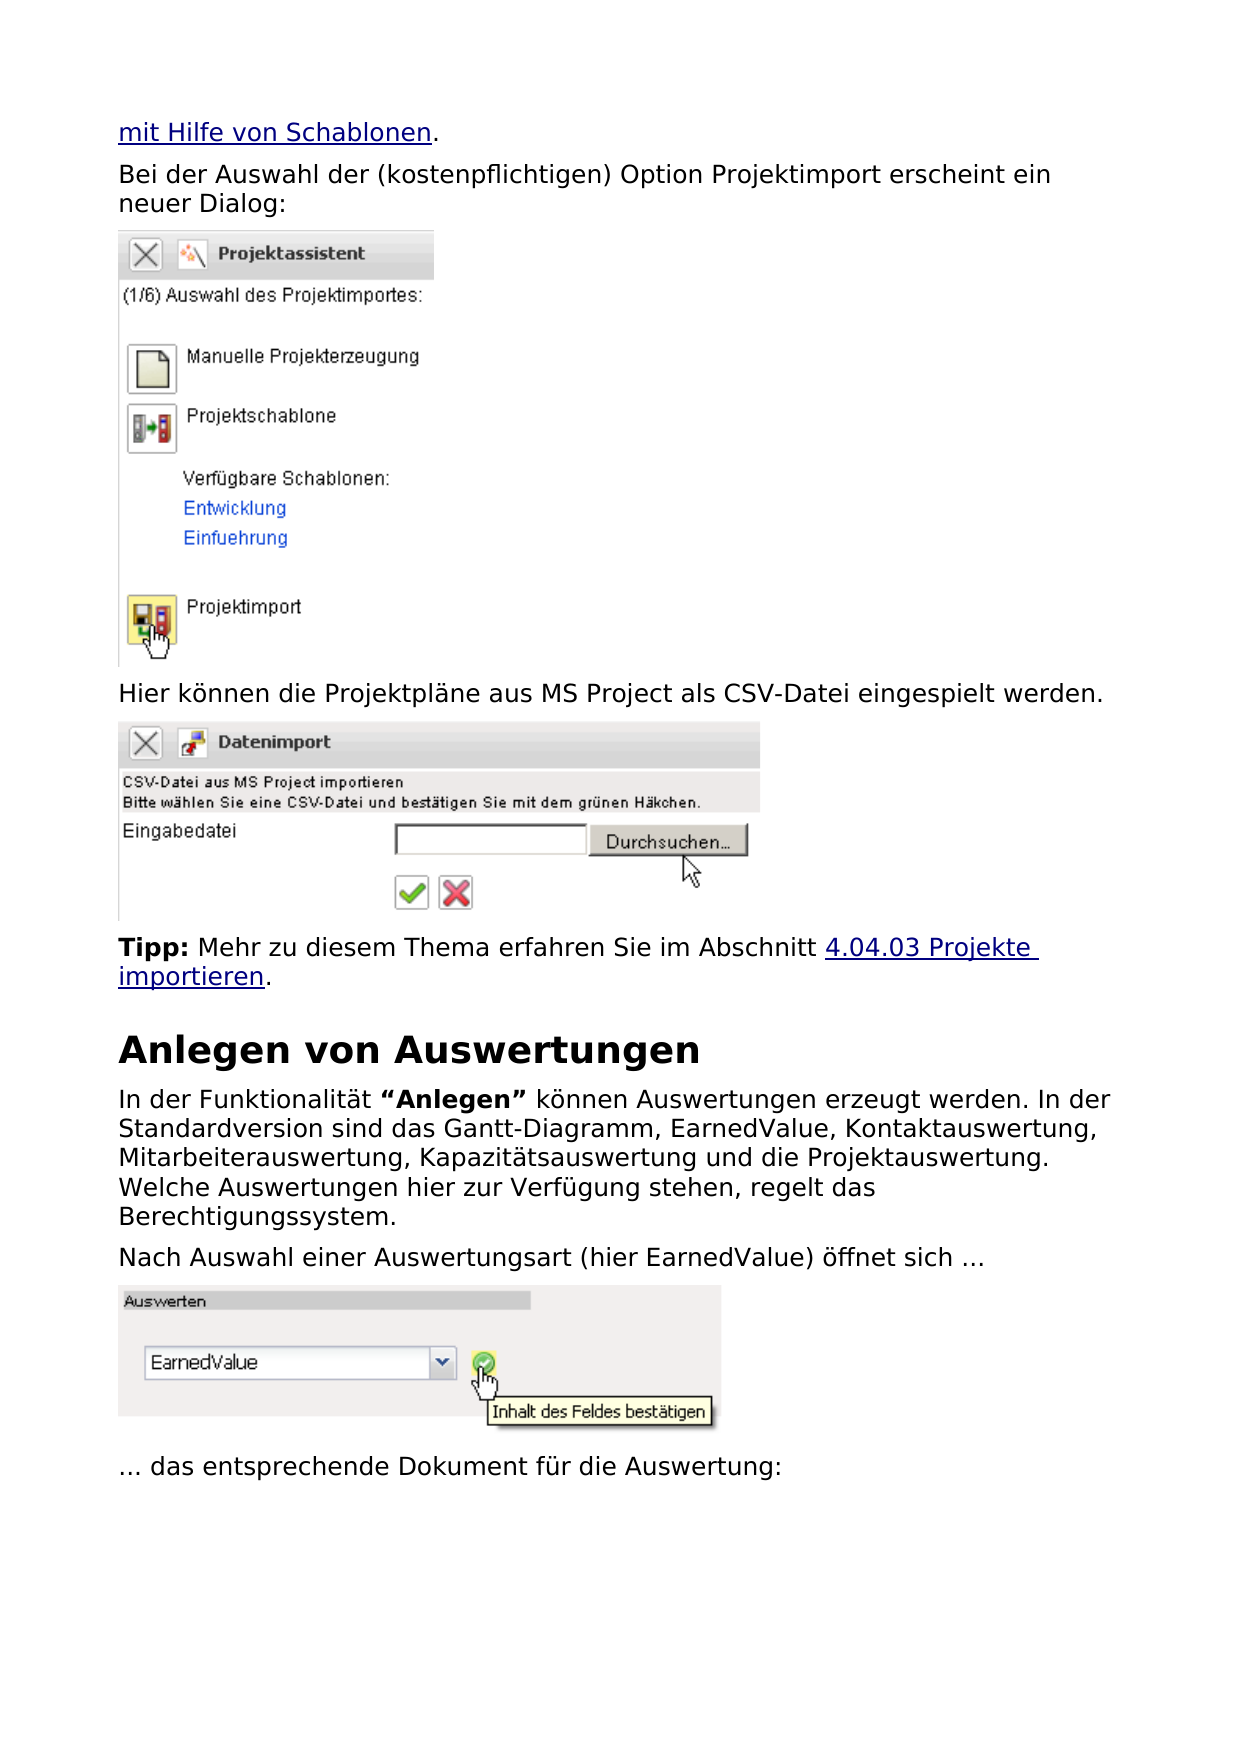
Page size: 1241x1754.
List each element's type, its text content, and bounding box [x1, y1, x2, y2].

picture [118, 230, 434, 667]
picture [118, 1285, 722, 1440]
text Tipp: Mehr zu diesem Thema erfahren Sie im Abschnitt 4.04.03 Projekte importieren. [118, 933, 1122, 992]
text Nach Auswahl einer Auswertungsart (hier EarnedValue) öffnet sich ... [118, 1243, 1122, 1273]
text In der Funktionalität “Anlegen” können Auswertungen erzeugt werden. In der Standardversion sind das Gantt-Diagramm, EarnedValue, Kontaktauswertung, Mitarbeiterauswertung, Kapazitätsauswertung und die Projektauswertung. Welche Auswertungen hier zur Verfügung stehen, regelt das Berechtigungssystem. [118, 1085, 1122, 1231]
text mit Hilfe von Schablonen. [118, 118, 1122, 147]
text ... das entsprechende Dokument für die Auswertung: [118, 1452, 1122, 1482]
text Bei der Auswahl der (kostenpflichtigen) Option Projektimport erscheint ein neuer Dialog: [118, 160, 1122, 218]
subtitle Anlegen von Auswertungen [118, 1029, 1122, 1073]
text Hier können die Projektpläne aus MS Project als CSV-Datei eingespielt werden. [118, 679, 1122, 708]
picture [118, 720, 761, 921]
